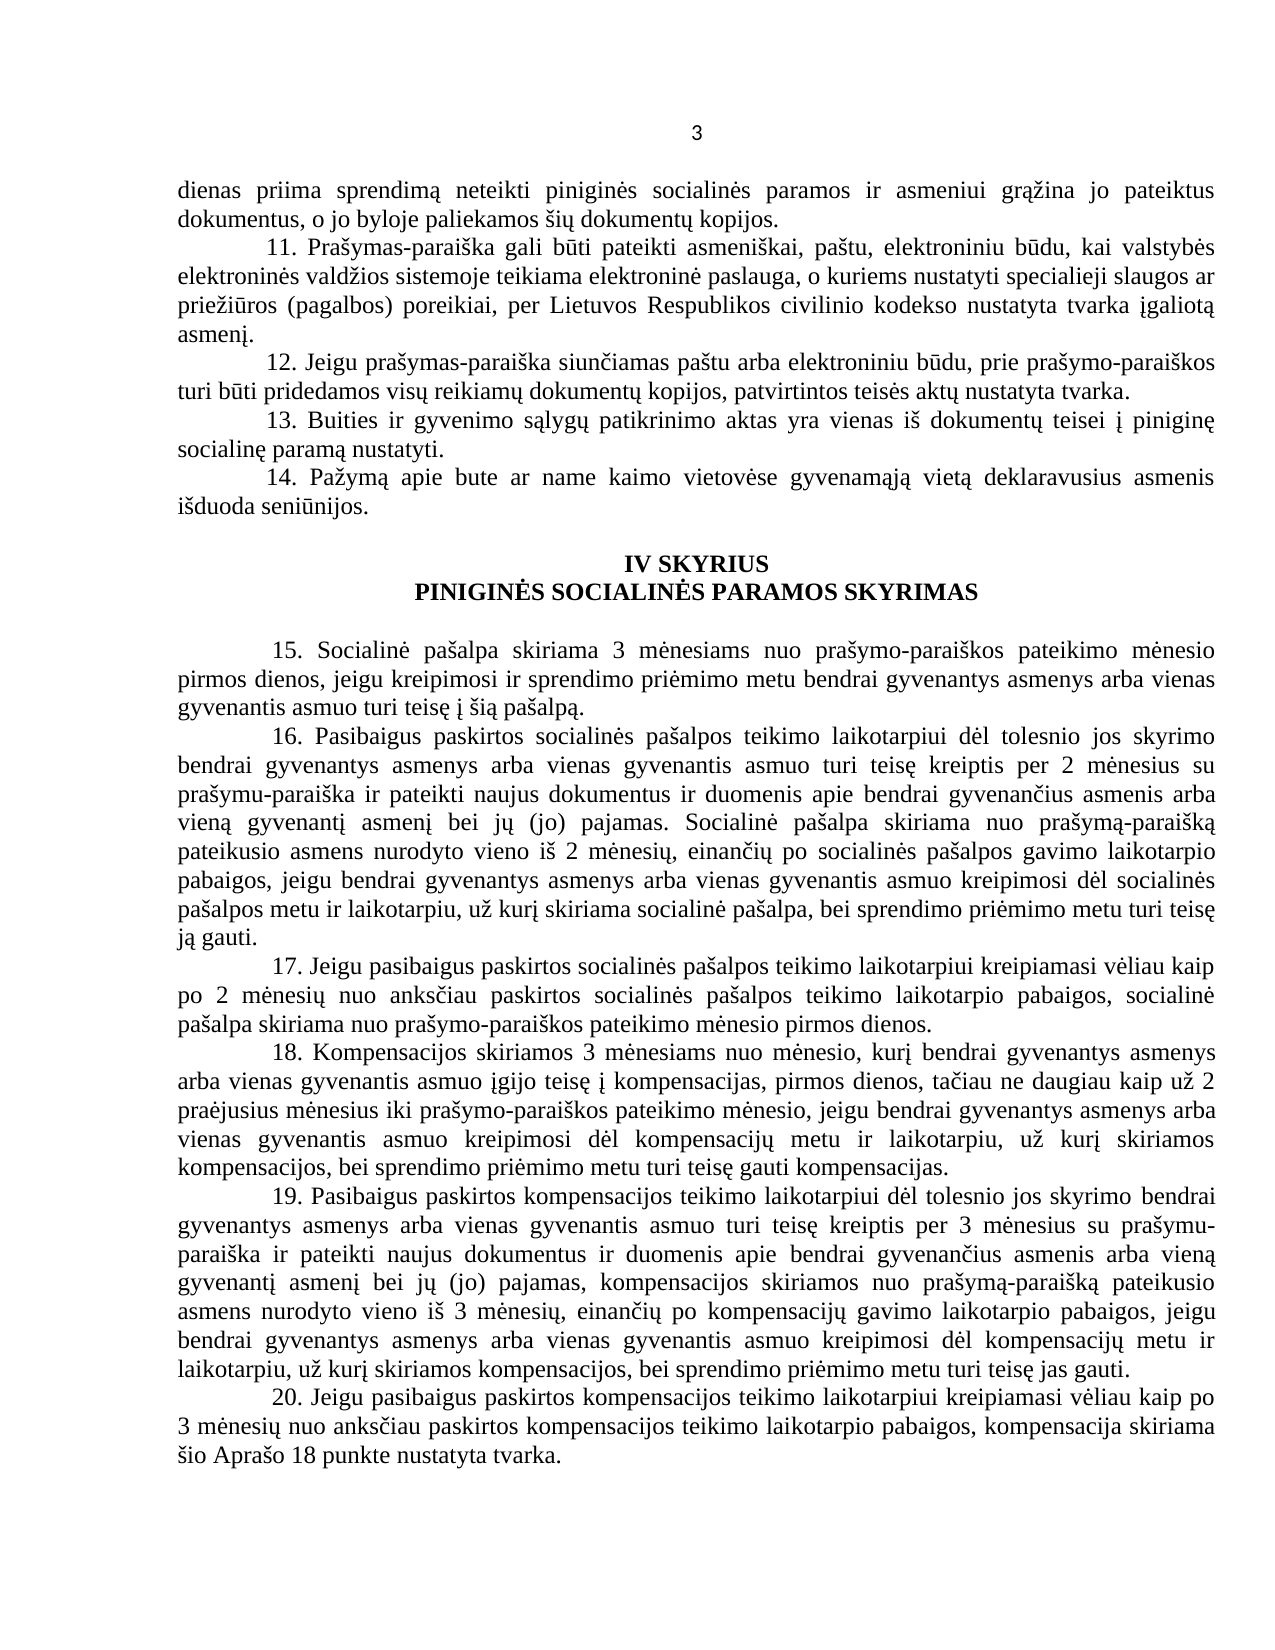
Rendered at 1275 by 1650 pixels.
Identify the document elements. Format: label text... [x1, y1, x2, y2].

text dienas priima sprendimą neteikti piniginės socialinės paramos ir asmeniui grąžina jo pateiktus dokumentus, o jo byloje paliekamos šių dokumentų kopijos. [177, 175, 1216, 232]
text 20. Jeigu pasibaigus paskirtos kompensacijos teikimo laikotarpiui kreipiamasi vėliau kaip po 3 mėnesių nuo anksčiau paskirtos kompensacijos teikimo laikotarpio pabaigos, kompensacija skiriama šio Aprašo 18 punkte nustatyta tvarka. [177, 1382, 1216, 1469]
text 11. Prašymas-paraiška gali būti pateikti asmeniškai, paštu, elektroniniu būdu, kai valstybės elektroninės valdžios sistemoje teikiama elektroninė paslauga, o kuriems nustatyti specialieji slaugos ar priežiūros (pagalbos) poreikiai, per Lietuvos Respublikos civilinio kodekso nustatyta tvarka įgaliotą asmenį. [177, 232, 1216, 347]
text 19. Pasibaigus paskirtos kompensacijos teikimo laikotarpiui dėl tolesnio jos skyrimo bendrai gyvenantys asmenys arba vienas gyvenantis asmuo turi teisę kreiptis per 3 mėnesius su prašymu-paraiška ir pateikti naujus dokumentus ir duomenis apie bendrai gyvenančius asmenis arba vieną gyvenantį asmenį bei jų (jo) pajamas, kompensacijos skiriamos nuo prašymą-paraišką pateikusio asmens nurodyto vieno iš 3 mėnesių, einančių po kompensacijų gavimo laikotarpio pabaigos, jeigu bendrai gyvenantys asmenys arba vienas gyvenantis asmuo kreipimosi dėl kompensacijų metu ir laikotarpiu, už kurį skiriamos kompensacijos, bei sprendimo priėmimo metu turi teisę jas gauti. [177, 1181, 1216, 1382]
text 18. Kompensacijos skiriamos 3 mėnesiams nuo mėnesio, kurį bendrai gyvenantys asmenys arba vienas gyvenantis asmuo įgijo teisę į kompensacijas, pirmos dienos, tačiau ne daugiau kaip už 2 praėjusius mėnesius iki prašymo-paraiškos pateikimo mėnesio, jeigu bendrai gyvenantys asmenys arba vienas gyvenantis asmuo kreipimosi dėl kompensacijų metu ir laikotarpiu, už kurį skiriamos kompensacijos, bei sprendimo priėmimo metu turi teisę gauti kompensacijas. [177, 1037, 1216, 1181]
text IV SKYRIUS [177, 549, 1216, 577]
text PINIGINĖS SOCIALINĖS PARAMOS SKYRIMAS [177, 577, 1216, 606]
text 16. Pasibaigus paskirtos socialinės pašalpos teikimo laikotarpiui dėl tolesnio jos skyrimo bendrai gyvenantys asmenys arba vienas gyvenantis asmuo turi teisę kreiptis per 2 mėnesius su prašymu-paraiška ir pateikti naujus dokumentus ir duomenis apie bendrai gyvenančius asmenis arba vieną gyvenantį asmenį bei jų (jo) pajamas. Socialinė pašalpa skiriama nuo prašymą-paraišką pateikusio asmens nurodyto vieno iš 2 mėnesių, einančių po socialinės pašalpos gavimo laikotarpio pabaigos, jeigu bendrai gyvenantys asmenys arba vienas gyvenantis asmuo kreipimosi dėl socialinės pašalpos metu ir laikotarpiu, už kurį skiriama socialinė pašalpa, bei sprendimo priėmimo metu turi teisę ją gauti. [177, 721, 1216, 951]
text 17. Jeigu pasibaigus paskirtos socialinės pašalpos teikimo laikotarpiui kreipiamasi vėliau kaip po 2 mėnesių nuo anksčiau paskirtos socialinės pašalpos teikimo laikotarpio pabaigos, socialinė pašalpa skiriama nuo prašymo-paraiškos pateikimo mėnesio pirmos dienos. [177, 951, 1216, 1037]
text 13. Buities ir gyvenimo sąlygų patikrinimo aktas yra vienas iš dokumentų teisei į piniginę socialinę paramą nustatyti. [177, 405, 1216, 462]
text 12. Jeigu prašymas-paraiška siunčiamas paštu arba elektroniniu būdu, prie prašymo-paraiškos turi būti pridedamos visų reikiamų dokumentų kopijos, patvirtintos teisės aktų nustatyta tvarka. [177, 347, 1216, 405]
text 15. Socialinė pašalpa skiriama 3 mėnesiams nuo prašymo-paraiškos pateikimo mėnesio pirmos dienos, jeigu kreipimosi ir sprendimo priėmimo metu bendrai gyvenantys asmenys arba vienas gyvenantis asmuo turi teisę į šią pašalpą. [177, 635, 1216, 721]
text 14. Pažymą apie bute ar name kaimo vietovėse gyvenamąją vietą deklaravusius asmenis išduoda seniūnijos. [177, 462, 1216, 520]
